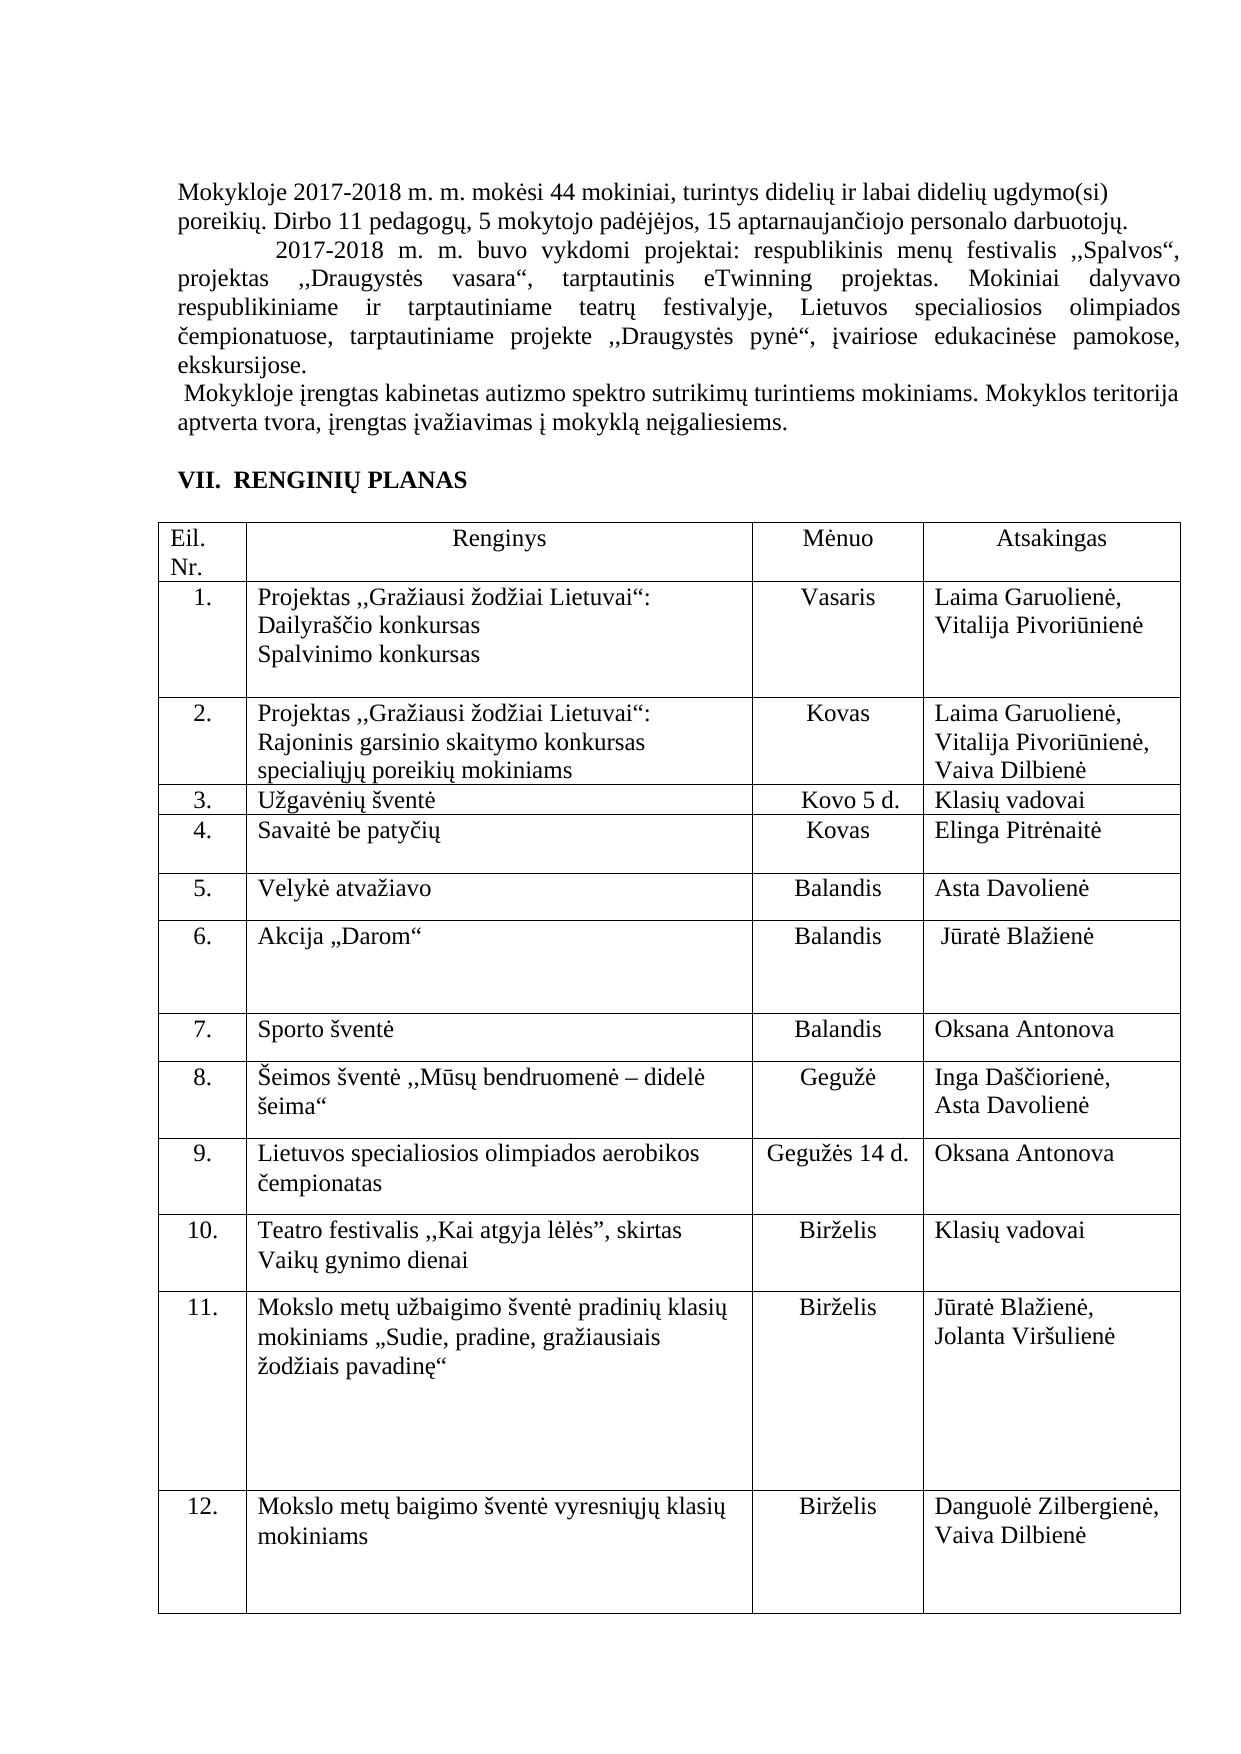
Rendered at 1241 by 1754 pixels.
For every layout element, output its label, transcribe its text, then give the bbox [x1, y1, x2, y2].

table_cell Asta Davolienė [924, 874, 1180, 920]
table_cell Laima Garuolienė, Vitalija Pivoriūnienė [924, 582, 1180, 697]
table_cell Mokslo metų baigimo šventė vyresniųjų klasių mokiniams [247, 1491, 752, 1613]
table_cell 7. [159, 1014, 246, 1061]
table_cell Laima Garuolienė, Vitalija Pivoriūnienė, Vaiva Dilbienė [924, 698, 1180, 784]
table_cell Mokslo metų užbaigimo šventė pradinių klasių mokiniams „Sudie, pradine, gražiausiais žodžiais pavadinę“ [247, 1292, 752, 1490]
table_cell 3. [159, 785, 246, 814]
table_header Eil. Nr. [159, 523, 246, 581]
table_cell Užgavėnių šventė [247, 785, 752, 814]
table_cell Projektas ,,Gražiausi žodžiai Lietuvai“: Rajoninis garsinio skaitymo konkursas specialiųjų poreikių mokiniams [247, 698, 752, 784]
table_cell Šeimos šventė ,,Mūsų bendruomenė – didelė šeima“ [247, 1062, 752, 1137]
table_cell Balandis [753, 874, 923, 920]
table_cell Sporto šventė [247, 1014, 752, 1061]
table_cell 11. [159, 1292, 246, 1490]
table_cell Birželis [753, 1491, 923, 1613]
table_cell Projektas ,,Gražiausi žodžiai Lietuvai“: Dailyraščio konkursas Spalvinimo konkursas [247, 582, 752, 697]
table_cell Lietuvos specialiosios olimpiados aerobikos čempionatas [247, 1139, 752, 1214]
table_cell 12. [159, 1491, 246, 1613]
table_cell 1. [159, 582, 246, 697]
text VII. RENGINIŲ PLANAS [177, 465, 1181, 493]
table_cell Gegužė [753, 1062, 923, 1137]
table_cell Danguolė Zilbergienė, Vaiva Dilbienė [924, 1491, 1180, 1613]
table_cell 8. [159, 1062, 246, 1137]
table_cell Balandis [753, 921, 923, 1013]
table_cell 4. [159, 815, 246, 872]
table_cell Jūratė Blažienė, Jolanta Viršulienė [924, 1292, 1180, 1490]
table_cell Klasių vadovai [924, 1215, 1180, 1291]
table_cell Balandis [753, 1014, 923, 1061]
table_cell Inga Daščiorienė, Asta Davolienė [924, 1062, 1180, 1137]
table_cell Oksana Antonova [924, 1139, 1180, 1214]
table_cell Gegužės 14 d. [753, 1139, 923, 1214]
table_cell Kovas [753, 698, 923, 784]
table_header Mėnuo [753, 523, 923, 581]
table_cell Teatro festivalis ,,Kai atgyja lėlės”, skirtas Vaikų gynimo dienai [247, 1215, 752, 1291]
table_cell Kovas [753, 815, 923, 872]
table_cell Birželis [753, 1292, 923, 1490]
table_cell 10. [159, 1215, 246, 1291]
table_cell 2. [159, 698, 246, 784]
table_cell 9. [159, 1139, 246, 1214]
table_cell 5. [159, 874, 246, 920]
table_cell Kovo 5 d. [753, 785, 923, 814]
table_cell Jūratė Blažienė [924, 921, 1180, 1013]
table_cell Akcija „Darom“ [247, 921, 752, 1013]
table_cell Oksana Antonova [924, 1014, 1180, 1061]
table_cell Savaitė be patyčių [247, 815, 752, 872]
text Mokykloje 2017-2018 m. m. mokėsi 44 mokiniai, turintys didelių ir labai didelių ugdymo(si) poreikių. Dirbo 11 pedagogų, 5 mokytojo padėjėjos, 15 aptarnaujančiojo personalo darbuotojų. [177, 177, 1181, 235]
table_cell Elinga Pitrėnaitė [924, 815, 1180, 872]
table_cell Birželis [753, 1215, 923, 1291]
table_cell Vasaris [753, 582, 923, 697]
text Mokykloje įrengtas kabinetas autizmo spektro sutrikimų turintiems mokiniams. Mokyklos teritorija aptverta tvora, įrengtas įvažiavimas į mokyklą neįgaliesiems. [177, 378, 1181, 436]
table_cell Klasių vadovai [924, 785, 1180, 814]
table_header Atsakingas [924, 523, 1180, 581]
text 2017-2018 m. m. buvo vykdomi projektai: respublikinis menų festivalis ,,Spalvos“, projektas ,,Draugystės vasara“, tarptautinis eTwinning projektas. Mokiniai dalyvavo respublikiniame ir tarptautiniame teatrų festivalyje, Lietuvos specialiosios olimpiados čempionatuose, tarptautiniame projekte ,,Draugystės pynė“, įvairiose edukacinėse pamokose, ekskursijose. [177, 235, 1181, 378]
table_cell Velykė atvažiavo [247, 874, 752, 920]
table_cell 6. [159, 921, 246, 1013]
table_header Renginys [247, 523, 752, 581]
